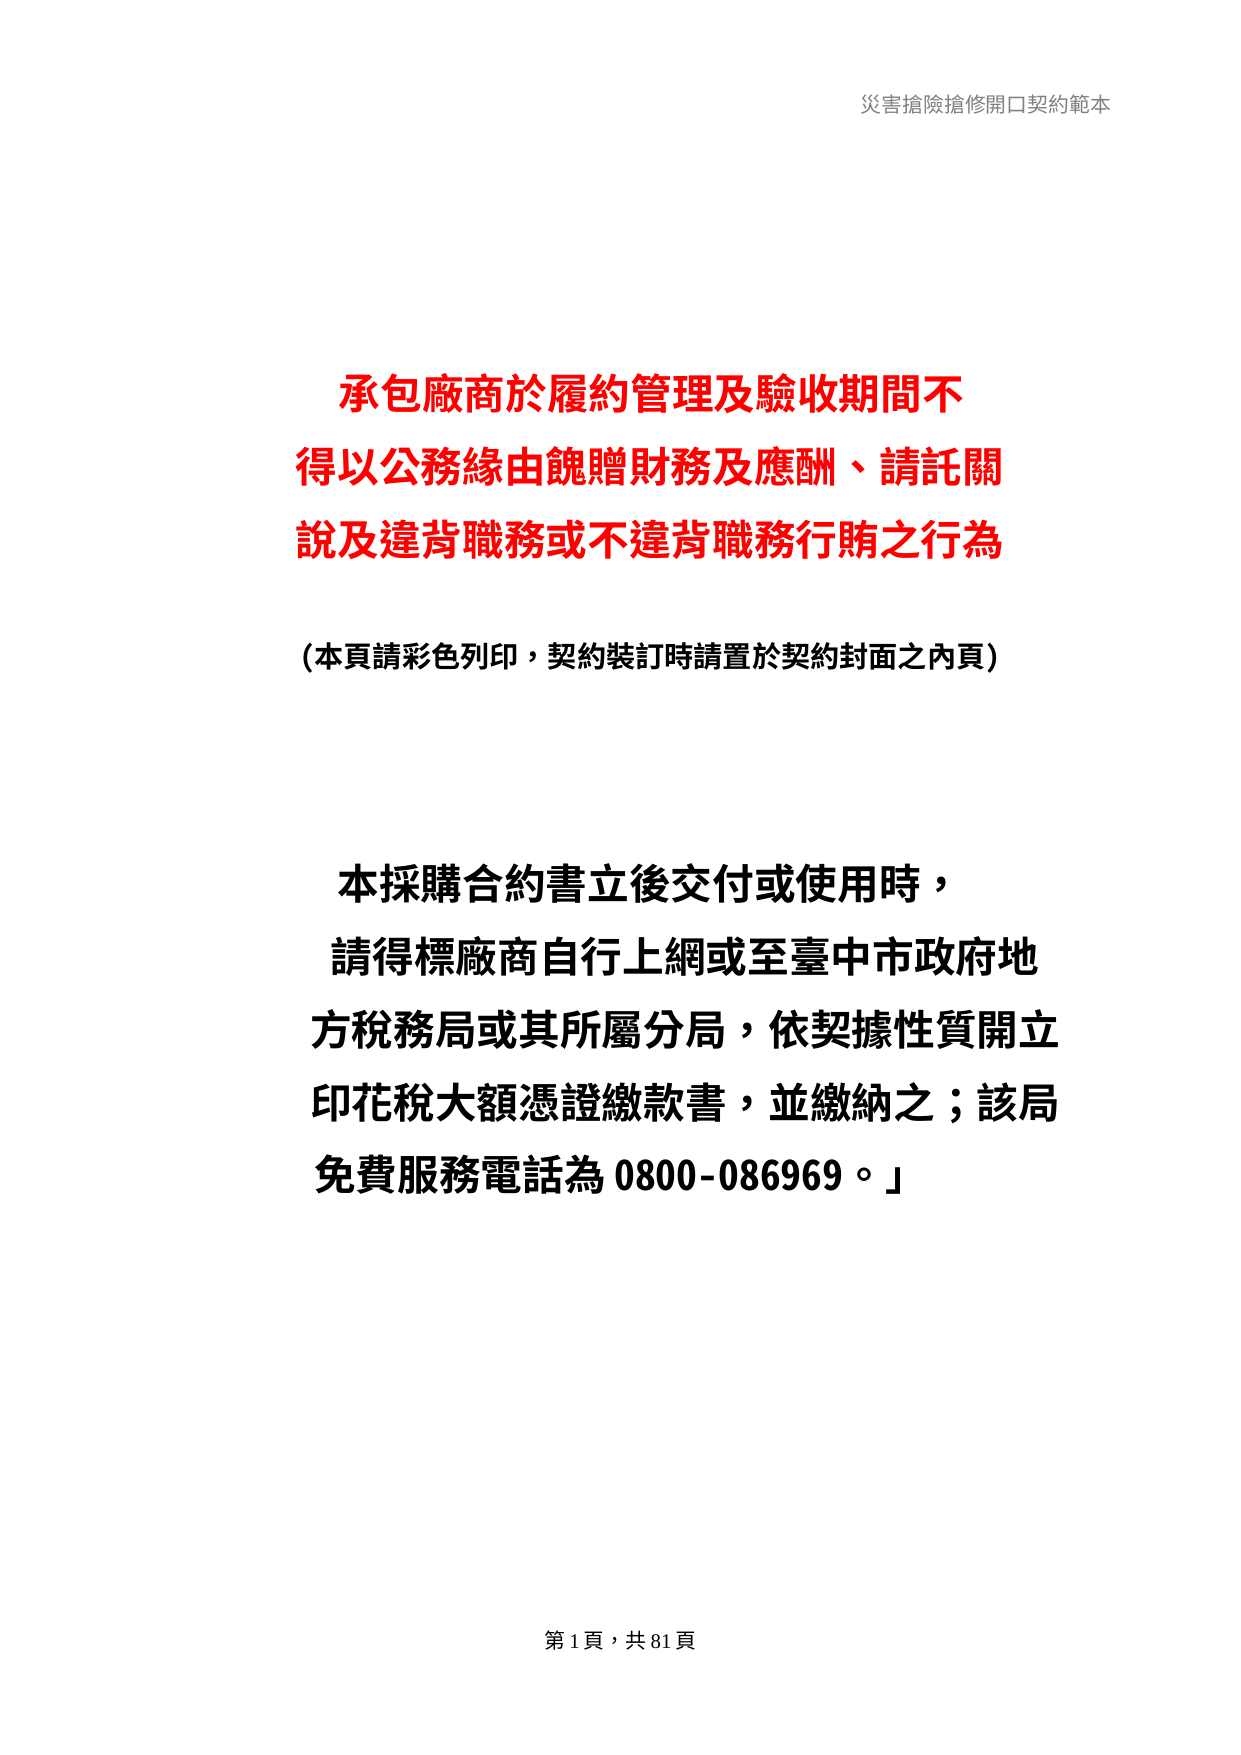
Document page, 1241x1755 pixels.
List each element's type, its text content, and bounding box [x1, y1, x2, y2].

text 本採購合約書立後交付或使用時， [130, 851, 1110, 912]
text 方稅務局或其所屬分局，依契據性質開立 [155, 997, 1110, 1057]
text 承包廠商於履約管理及驗收期間不 [130, 361, 1110, 422]
text 說及違背職務或不違背職務行賄之行為 [130, 507, 1110, 567]
text 得以公務緣由餽贈財務及應酬、請託關 [130, 434, 1110, 494]
text 免費服務電話為0800-086969。」 [130, 1142, 1110, 1203]
text (本頁請彩色列印，契約裝訂時請置於契約封面之內頁) [130, 634, 1110, 676]
text 印花稅大額憑證繳款書，並繳納之；該局 [155, 1070, 1110, 1130]
text 請得標廠商自行上網或至臺中市政府地 [155, 924, 1110, 984]
